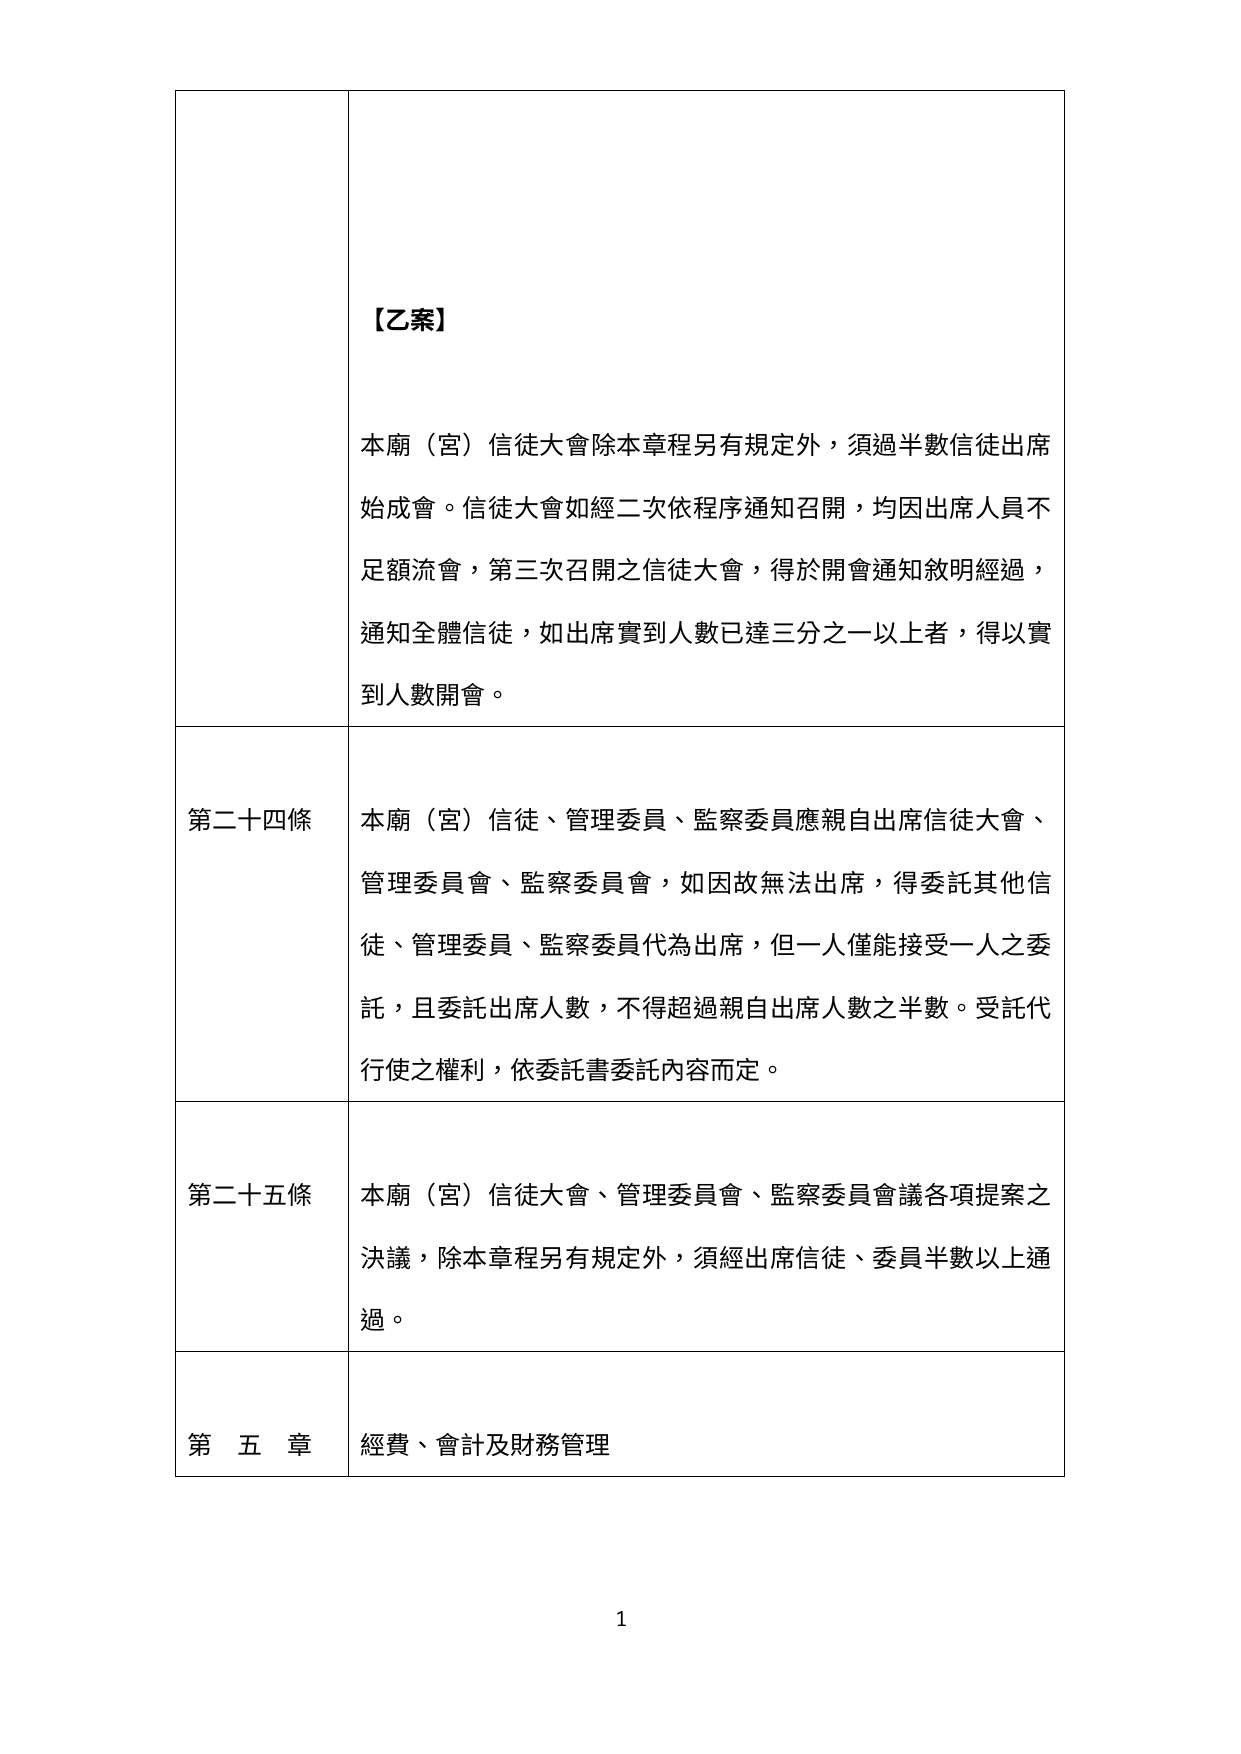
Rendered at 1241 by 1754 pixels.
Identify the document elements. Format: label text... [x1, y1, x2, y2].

table_cell 經費、會計及財務管理 [349, 1352, 1064, 1476]
table_cell [176, 91, 348, 726]
table_cell 第二十五條 [176, 1102, 348, 1351]
table_cell 本廟（宮）信徒、管理委員、監察委員應親自出席信徒大會、管理委員會、監察委員會，如因故無法出席，得委託其他信徒、管理委員、監察委員代為出席，但一人僅能接受一人之委託，且委託出席人數，不得超過親自出席人數之半數。受託代行使之權利，依委託書委託內容而定。 [349, 727, 1064, 1101]
table_cell 第二十四條 [176, 727, 348, 1101]
table_cell 第 五 章 [176, 1352, 348, 1476]
table_cell 【乙案】 本廟（宮）信徒大會除本章程另有規定外，須過半數信徒出席始成會。信徒大會如經二次依程序通知召開，均因出席人員不足額流會，第三次召開之信徒大會，得於開會通知敘明經過，通知全體信徒，如出席實到人數已達三分之一以上者，得以實到人數開會。 [349, 91, 1064, 726]
table_cell 本廟（宮）信徒大會、管理委員會、監察委員會議各項提案之決議，除本章程另有規定外，須經出席信徒、委員半數以上通過。 [349, 1102, 1064, 1351]
